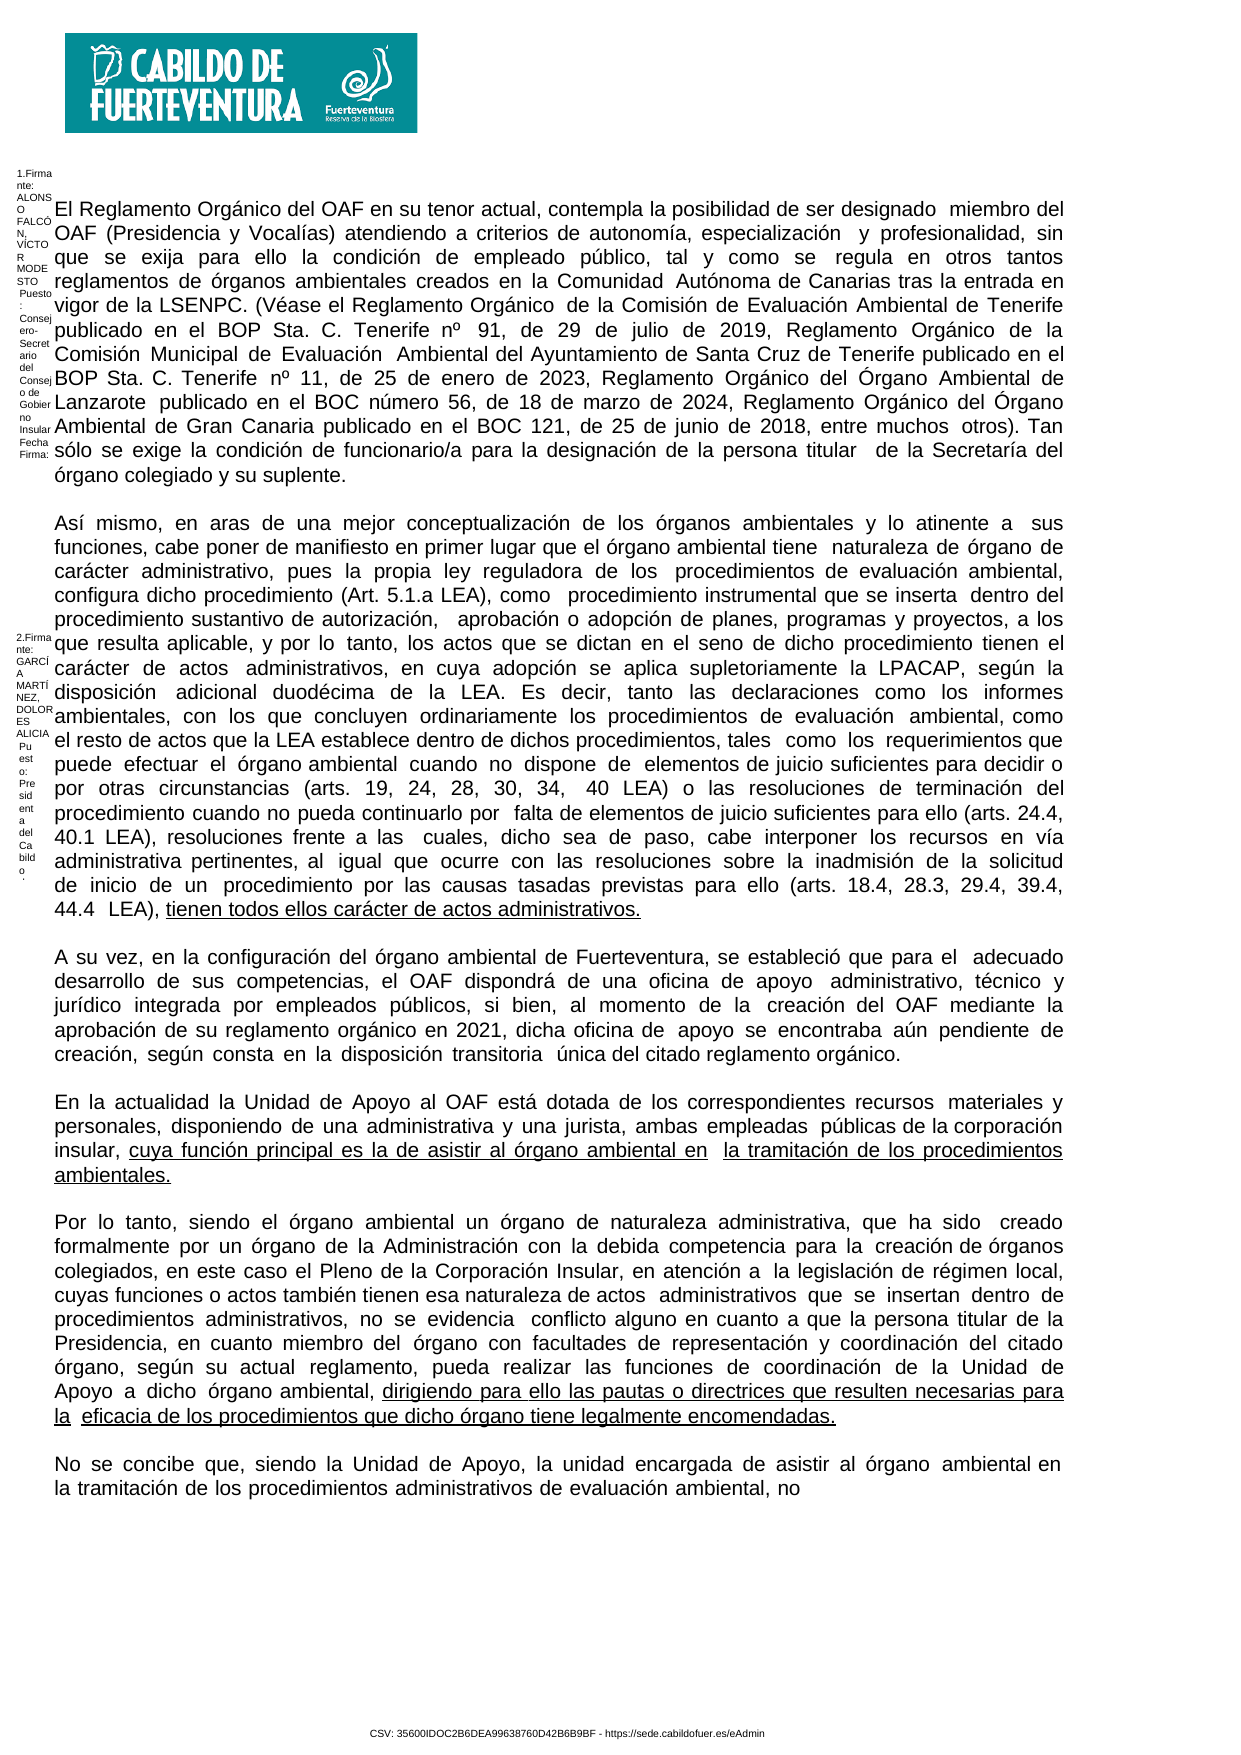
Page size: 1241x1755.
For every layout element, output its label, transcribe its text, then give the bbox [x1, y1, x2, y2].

text 1.Firmante: ALONSO FALCÓN, VÍCTOR MODESTO [17, 167, 54, 287]
text Puesto: Consejero-Secretario del Consejo de Gobierno Insular Fecha Firma: 10/04/2025 09:12:11 [19, 288, 52, 463]
text Puesto: Presidenta del Cabildo de Fuerteventura Fecha Firma: 10/04/2025 09:14:02 [19, 740, 36, 879]
text No se concibe que, siendo la Unidad de Apoyo, la unidad encargada de asistir al órgano ambiental en la tramitación de los procedimientos administrativos de evaluación ambiental, no [54, 1451, 1064, 1499]
text En la actualidad la Unidad de Apoyo al OAF está dotada de los correspondientes recursos materiales y personales, disponiendo de una administrativa y una jurista, ambas empleadas públicas de la corporación insular, cuya función principal es la de asistir al órgano ambiental en la tramitación de los procedimientos ambientales. [54, 1090, 1064, 1186]
text 2.Firmante: GARCÍA MARTÍNEZ, DOLORES ALICIA [16, 632, 53, 740]
text Por lo tanto, siendo el órgano ambiental un órgano de naturaleza administrativa, que ha sido creado formalmente por un órgano de la Administración con la debida competencia para la creación de órganos colegiados, en este caso el Pleno de la Corporación Insular, en atención a la legislación de régimen local, cuyas funciones o actos también tienen esa naturaleza de actos administrativos que se insertan dentro de procedimientos administrativos, no se evidencia conflicto alguno en cuanto a que la persona titular de la Presidencia, en cuanto miembro del órgano con facultades de representación y coordinación del citado órgano, según su actual reglamento, pueda realizar las funciones de coordinación de la Unidad de Apoyo a dicho órgano ambiental, dirigiendo para ello las pautas o directrices que resulten necesarias para la eficacia de los procedimientos que dicho órgano tiene legalmente encomendadas. [54, 1210, 1064, 1428]
text El Reglamento Orgánico del OAF en su tenor actual, contempla la posibilidad de ser designado miembro del OAF (Presidencia y Vocalías) atendiendo a criterios de autonomía, especialización y profesionalidad, sin que se exija para ello la condición de empleado público, tal y como se regula en otros tantos reglamentos de órganos ambientales creados en la Comunidad Autónoma de Canarias tras la entrada en vigor de la LSENPC. (Véase el Reglamento Orgánico de la Comisión de Evaluación Ambiental de Tenerife publicado en el BOP Sta. C. Tenerife nº 91, de 29 de julio de 2019, Reglamento Orgánico de la Comisión Municipal de Evaluación Ambiental del Ayuntamiento de Santa Cruz de Tenerife publicado en el BOP Sta. C. Tenerife nº 11, de 25 de enero de 2023, Reglamento Orgánico del Órgano Ambiental de Lanzarote publicado en el BOC número 56, de 18 de marzo de 2024, Reglamento Orgánico del Órgano Ambiental de Gran Canaria publicado en el BOC 121, de 25 de junio de 2018, entre muchos otros). Tan sólo se exige la condición de funcionario/a para la designación de la persona titular de la Secretaría del órgano colegiado y su suplente. [54, 197, 1064, 486]
text A su vez, en la configuración del órgano ambiental de Fuerteventura, se estableció que para el adecuado desarrollo de sus competencias, el OAF dispondrá de una oficina de apoyo administrativo, técnico y jurídico integrada por empleados públicos, si bien, al momento de la creación del OAF mediante la aprobación de su reglamento orgánico en 2021, dicha oficina de apoyo se encontraba aún pendiente de creación, según consta en la disposición transitoria única del citado reglamento orgánico. [54, 945, 1064, 1066]
text Así mismo, en aras de una mejor conceptualización de los órganos ambientales y lo atinente a sus funciones, cabe poner de manifiesto en primer lugar que el órgano ambiental tiene naturaleza de órgano de carácter administrativo, pues la propia ley reguladora de los procedimientos de evaluación ambiental, configura dicho procedimiento (Art. 5.1.a LEA), como procedimiento instrumental que se inserta dentro del procedimiento sustantivo de autorización, aprobación o adopción de planes, programas y proyectos, a los que resulta aplicable, y por lo tanto, los actos que se dictan en el seno de dicho procedimiento tienen el carácter de actos administrativos, en cuya adopción se aplica supletoriamente la LPACAP, según la disposición adicional duodécima de la LEA. Es decir, tanto las declaraciones como los informes ambientales, con los que concluyen ordinariamente los procedimientos de evaluación ambiental, como el resto de actos que la LEA establece dentro de dichos procedimientos, tales como los requerimientos que puede efectuar el órgano ambiental cuando no dispone de elementos de juicio suficientes para decidir o por otras circunstancias (arts. 19, 24, 28, 30, 34, 40 LEA) o las resoluciones de terminación del procedimiento cuando no pueda continuarlo por falta de elementos de juicio suficientes para ello (arts. 24.4, 40.1 LEA), resoluciones frente a las cuales, dicho sea de paso, cabe interponer los recursos en vía administrativa pertinentes, al igual que ocurre con las resoluciones sobre la inadmisión de la solicitud de inicio de un procedimiento por las causas tasadas previstas para ello (arts. 18.4, 28.3, 29.4, 39.4, 44.4 LEA), tienen todos ellos carácter de actos administrativos. [54, 510, 1064, 921]
